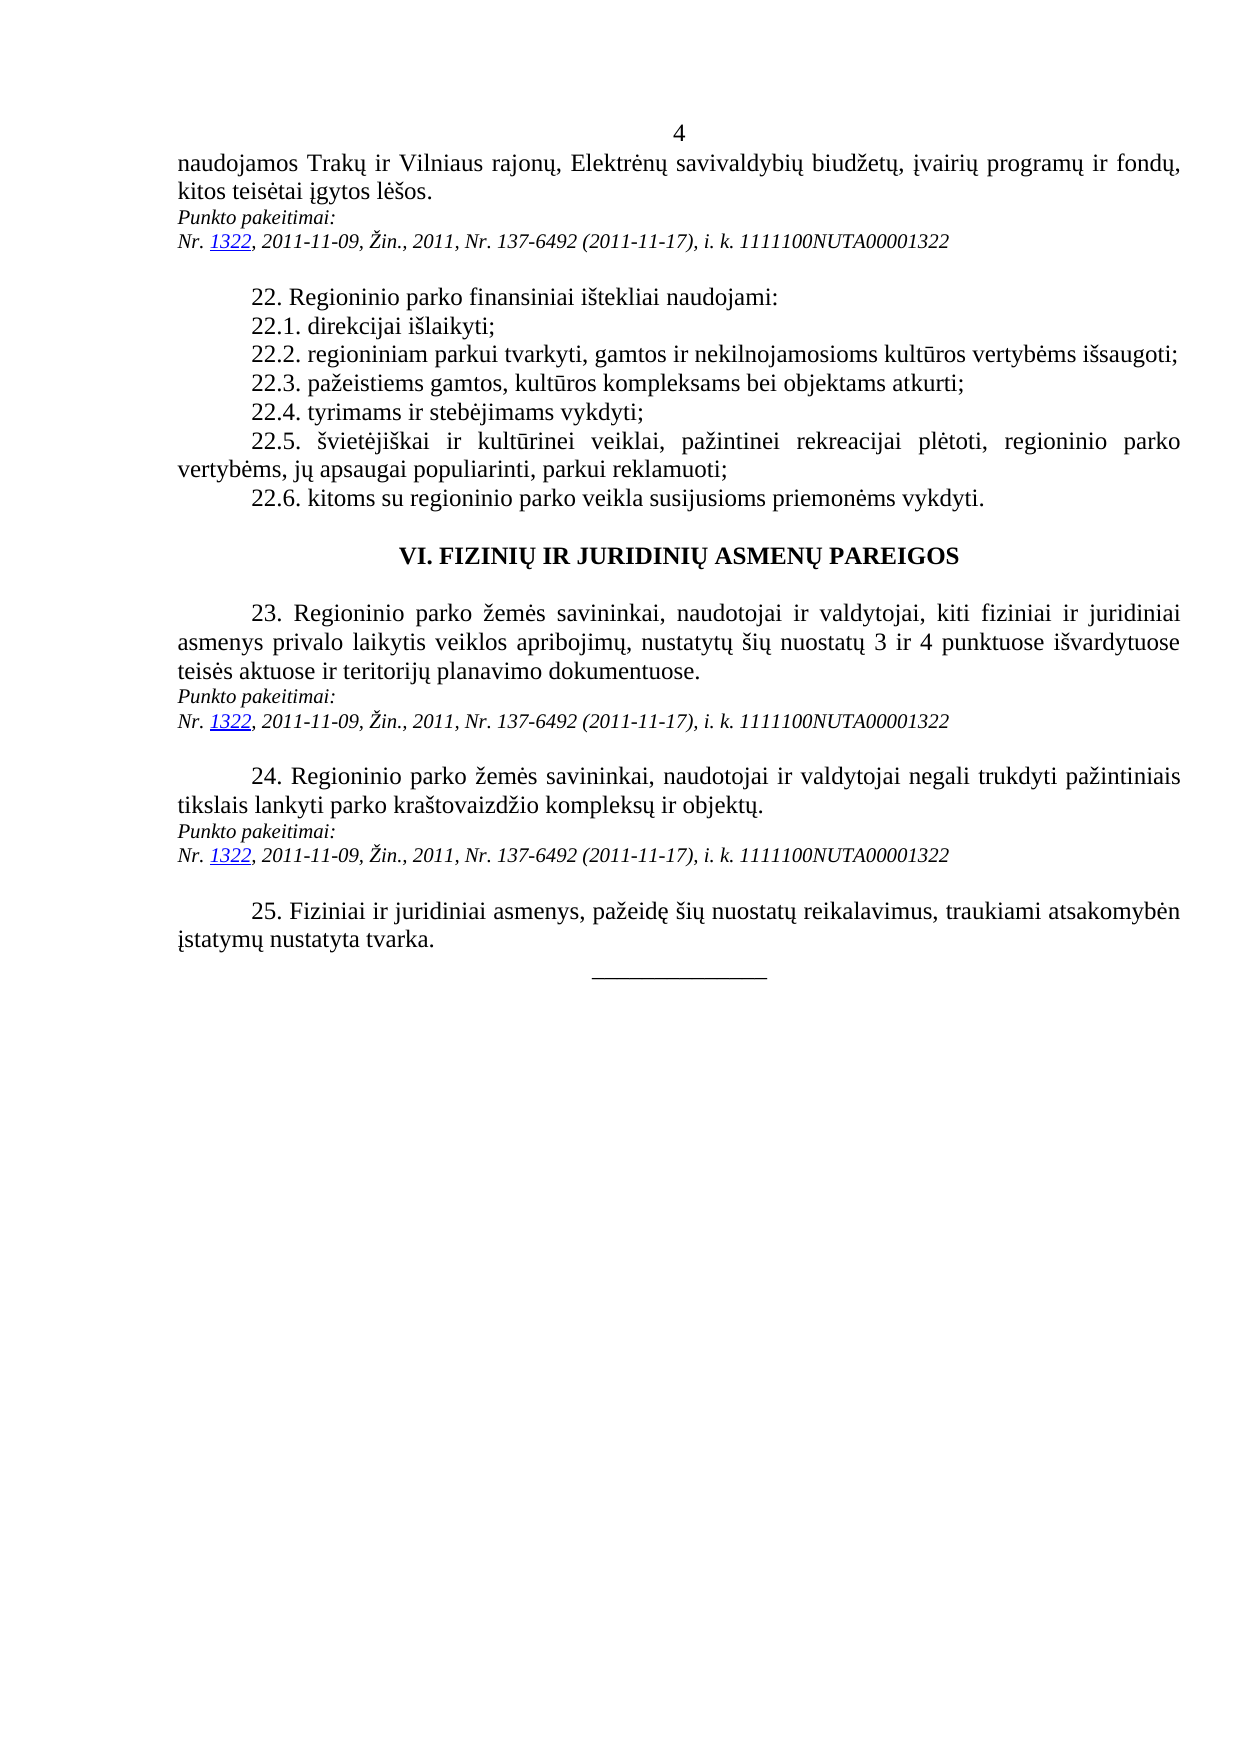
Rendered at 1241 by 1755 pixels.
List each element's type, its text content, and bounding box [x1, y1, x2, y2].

text Punkto pakeitimai: [177, 819, 1181, 843]
text 22.2. regioniniam parkui tvarkyti, gamtos ir nekilnojamosioms kultūros vertybėms išsaugoti; [177, 339, 1181, 368]
text 22.1. direkcijai išlaikyti; [177, 311, 1181, 339]
text Nr. 1322, 2011-11-09, Žin., 2011, Nr. 137-6492 (2011-11-17), i. k. 1111100NUTA00001322 [177, 843, 1181, 867]
text Nr. 1322, 2011-11-09, Žin., 2011, Nr. 137-6492 (2011-11-17), i. k. 1111100NUTA00001322 [177, 708, 1181, 733]
text 24. Regioninio parko žemės savininkai, naudotojai ir valdytojai negali trukdyti pažintiniais tikslais lankyti parko kraštovaizdžio kompleksų ir objektų. [177, 761, 1181, 819]
text VI. FIZINIŲ IR JURIDINIŲ ASMENŲ PAREIGOS [177, 541, 1181, 569]
text naudojamos Trakų ir Vilniaus rajonų, Elektrėnų savivaldybių biudžetų, įvairių programų ir fondų, kitos teisėtai įgytos lėšos. [177, 148, 1181, 205]
text Punkto pakeitimai: [177, 205, 1181, 229]
text 23. Regioninio parko žemės savininkai, naudotojai ir valdytojai, kiti fiziniai ir juridiniai asmenys privalo laikytis veiklos apribojimų, nustatytų šių nuostatų 3 ir 4 punktuose išvardytuose teisės aktuose ir teritorijų planavimo dokumentuose. [177, 598, 1181, 684]
text 22. Regioninio parko finansiniai ištekliai naudojami: [177, 282, 1181, 311]
text 22.6. kitoms su regioninio parko veikla susijusioms priemonėms vykdyti. [177, 483, 1181, 512]
text 22.3. pažeistiems gamtos, kultūros kompleksams bei objektams atkurti; [177, 368, 1181, 397]
text 22.4. tyrimams ir stebėjimams vykdyti; [177, 397, 1181, 426]
text ______________ [177, 953, 1181, 982]
text 22.5. švietėjiškai ir kultūrinei veiklai, pažintinei rekreacijai plėtoti, regioninio parko vertybėms, jų apsaugai populiarinti, parkui reklamuoti; [177, 426, 1181, 483]
text Punkto pakeitimai: [177, 684, 1181, 708]
text 25. Fiziniai ir juridiniai asmenys, pažeidę šių nuostatų reikalavimus, traukiami atsakomybėn įstatymų nustatyta tvarka. [177, 896, 1181, 953]
text Nr. 1322, 2011-11-09, Žin., 2011, Nr. 137-6492 (2011-11-17), i. k. 1111100NUTA00001322 [177, 229, 1181, 253]
